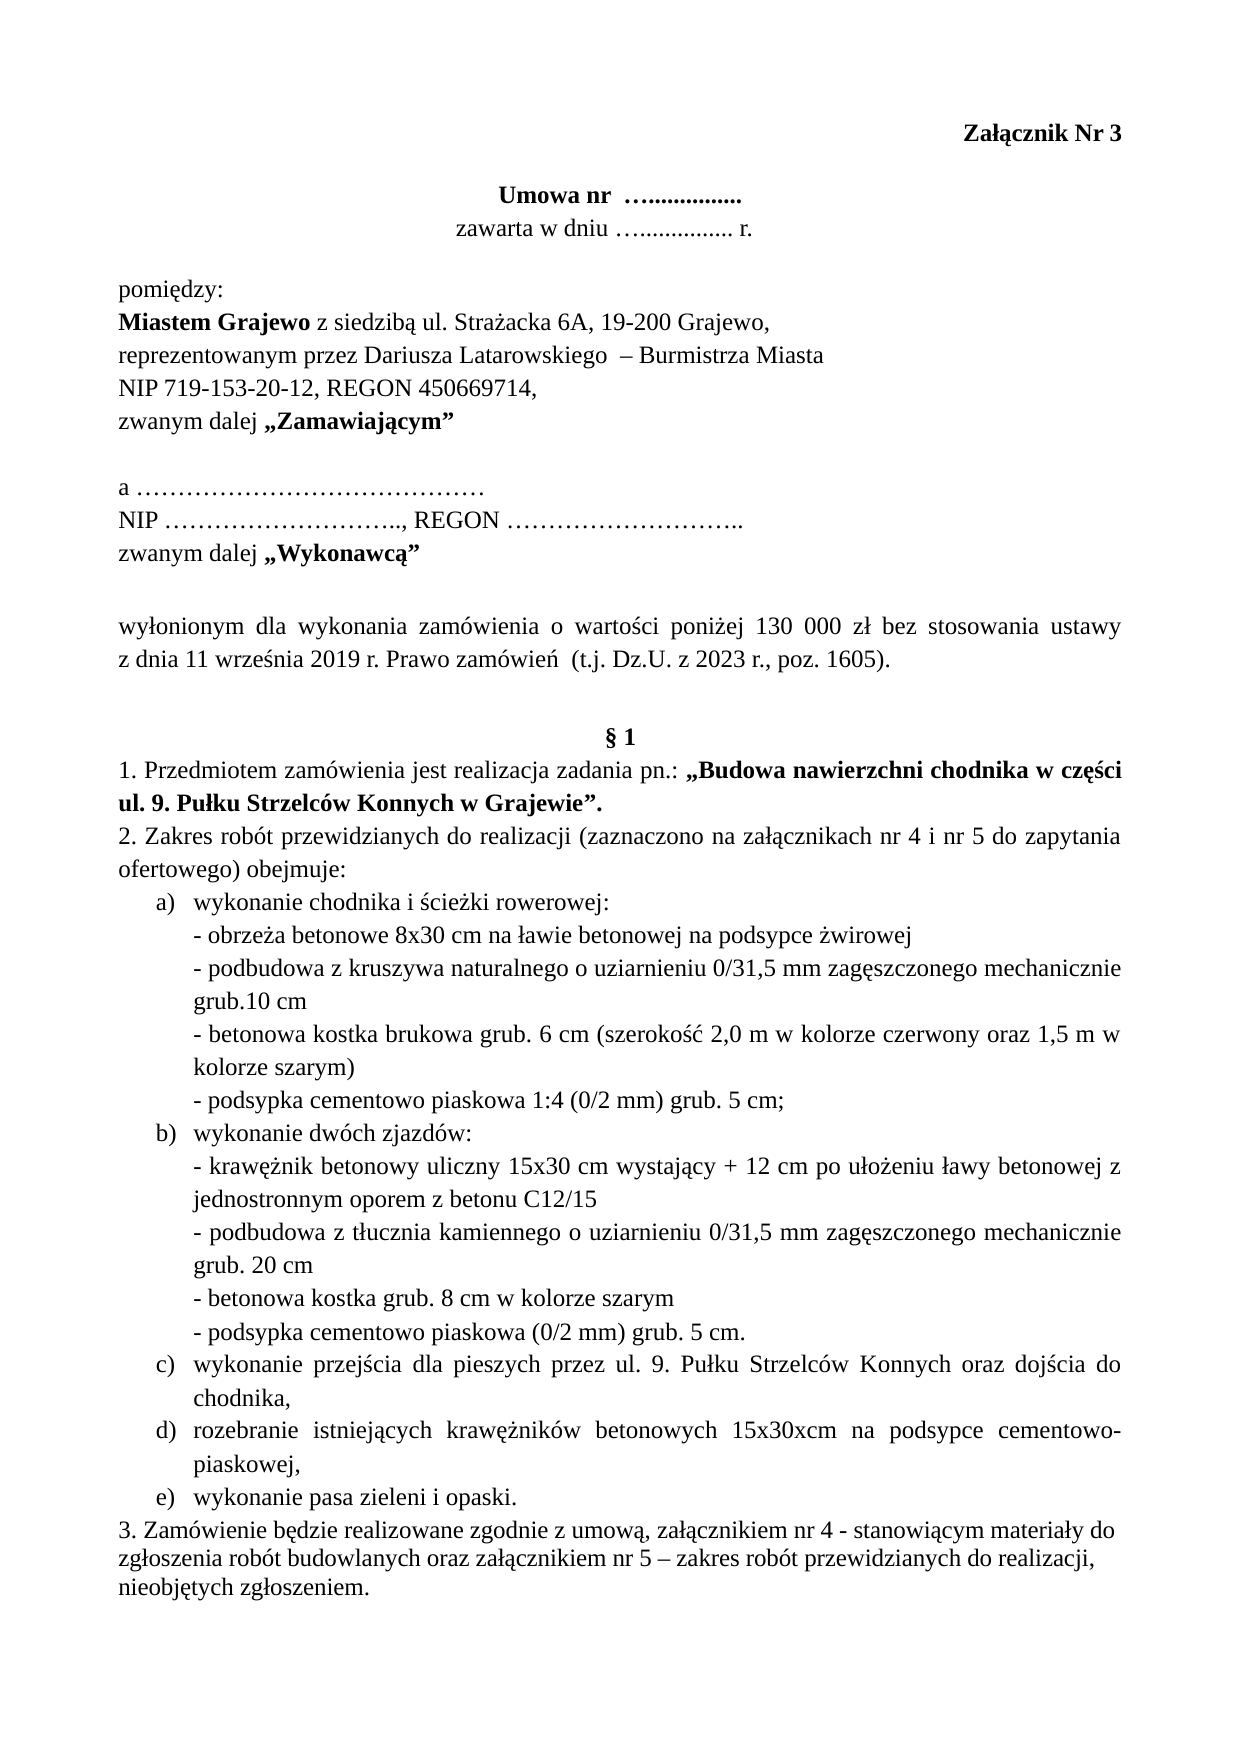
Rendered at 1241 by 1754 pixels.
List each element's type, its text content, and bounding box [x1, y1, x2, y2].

text NIP ……………………….., REGON ……………………….. [118, 505, 1122, 533]
text 2. Zakres robót przewidzianych do realizacji (zaznaczono na załącznikach nr 4 i nr 5 do zapytania ofertowego) obejmuje: [118, 821, 1122, 883]
text § 1 [118, 722, 1122, 751]
text 3. Zamówienie będzie realizowane zgodnie z umową, załącznikiem nr 4 - stanowiącym materiały do zgłoszenia robót budowlanych oraz załącznikiem nr 5 – zakres robót przewidzianych do realizacji, nieobjętych zgłoszeniem. [118, 1515, 1122, 1601]
list - podsypka cementowo piaskowa (0/2 mm) grub. 5 cm. [193, 1317, 1122, 1345]
text reprezentowanym przez Dariusza Latarowskiego – Burmistrza Miasta [118, 340, 1122, 368]
list wykonanie przejścia dla pieszych przez ul. 9. Pułku Strzelców Konnych oraz dojścia do chodnika, [156, 1349, 1122, 1411]
list wykonanie chodnika i ścieżki rowerowej: [156, 887, 1122, 916]
list - betonowa kostka brukowa grub. 6 cm (szerokość 2,0 m w kolorze czerwony oraz 1,5 m w kolorze szarym) [193, 1019, 1122, 1081]
list wykonanie dwóch zjazdów: [156, 1118, 1122, 1147]
text zwanym dalej „Zamawiającym” [118, 406, 1122, 434]
text Załącznik Nr 3 [118, 118, 1122, 147]
text pomiędzy: [118, 274, 1122, 302]
text zawarta w dniu …............... r. [118, 213, 1122, 242]
list - podbudowa z kruszywa naturalnego o uziarnieniu 0/31,5 mm zagęszczonego mechanicznie grub.10 cm [193, 953, 1122, 1015]
text a …………………………………… [118, 472, 1122, 501]
list - podsypka cementowo piaskowa 1:4 (0/2 mm) grub. 5 cm; [193, 1085, 1122, 1114]
text NIP 719-153-20-12, REGON 450669714, [118, 373, 1122, 401]
list wykonanie pasa zieleni i opaski. [156, 1482, 1122, 1510]
text 1. Przedmiotem zamówienia jest realizacja zadania pn.: „Budowa nawierzchni chodnika w części ul. 9. Pułku Strzelców Konnych w Grajewie”. [118, 755, 1122, 817]
list - obrzeża betonowe 8x30 cm na ławie betonowej na podsypce żwirowej [193, 920, 1122, 949]
list - podbudowa z tłucznia kamiennego o uziarnieniu 0/31,5 mm zagęszczonego mechanicznie grub. 20 cm [193, 1217, 1122, 1279]
text wyłonionym dla wykonania zamówienia o wartości poniżej 130 000 zł bez stosowania ustawy z dnia 11 września 2019 r. Prawo zamówień (t.j. Dz.U. z 2023 r., poz. 1605). [118, 611, 1122, 673]
text zwanym dalej „Wykonawcą” [118, 538, 1122, 567]
text Miastem Grajewo z siedzibą ul. Strażacka 6A, 19-200 Grajewo, [118, 307, 1122, 335]
list - betonowa kostka grub. 8 cm w kolorze szarym [193, 1283, 1122, 1312]
list - krawężnik betonowy uliczny 15x30 cm wystający + 12 cm po ułożeniu ławy betonowej z jednostronnym oporem z betonu C12/15 [193, 1151, 1122, 1213]
list rozebranie istniejących krawężników betonowych 15x30xcm na podsypce cementowo-piaskowej, [156, 1416, 1122, 1477]
text Umowa nr …............... [118, 180, 1122, 209]
